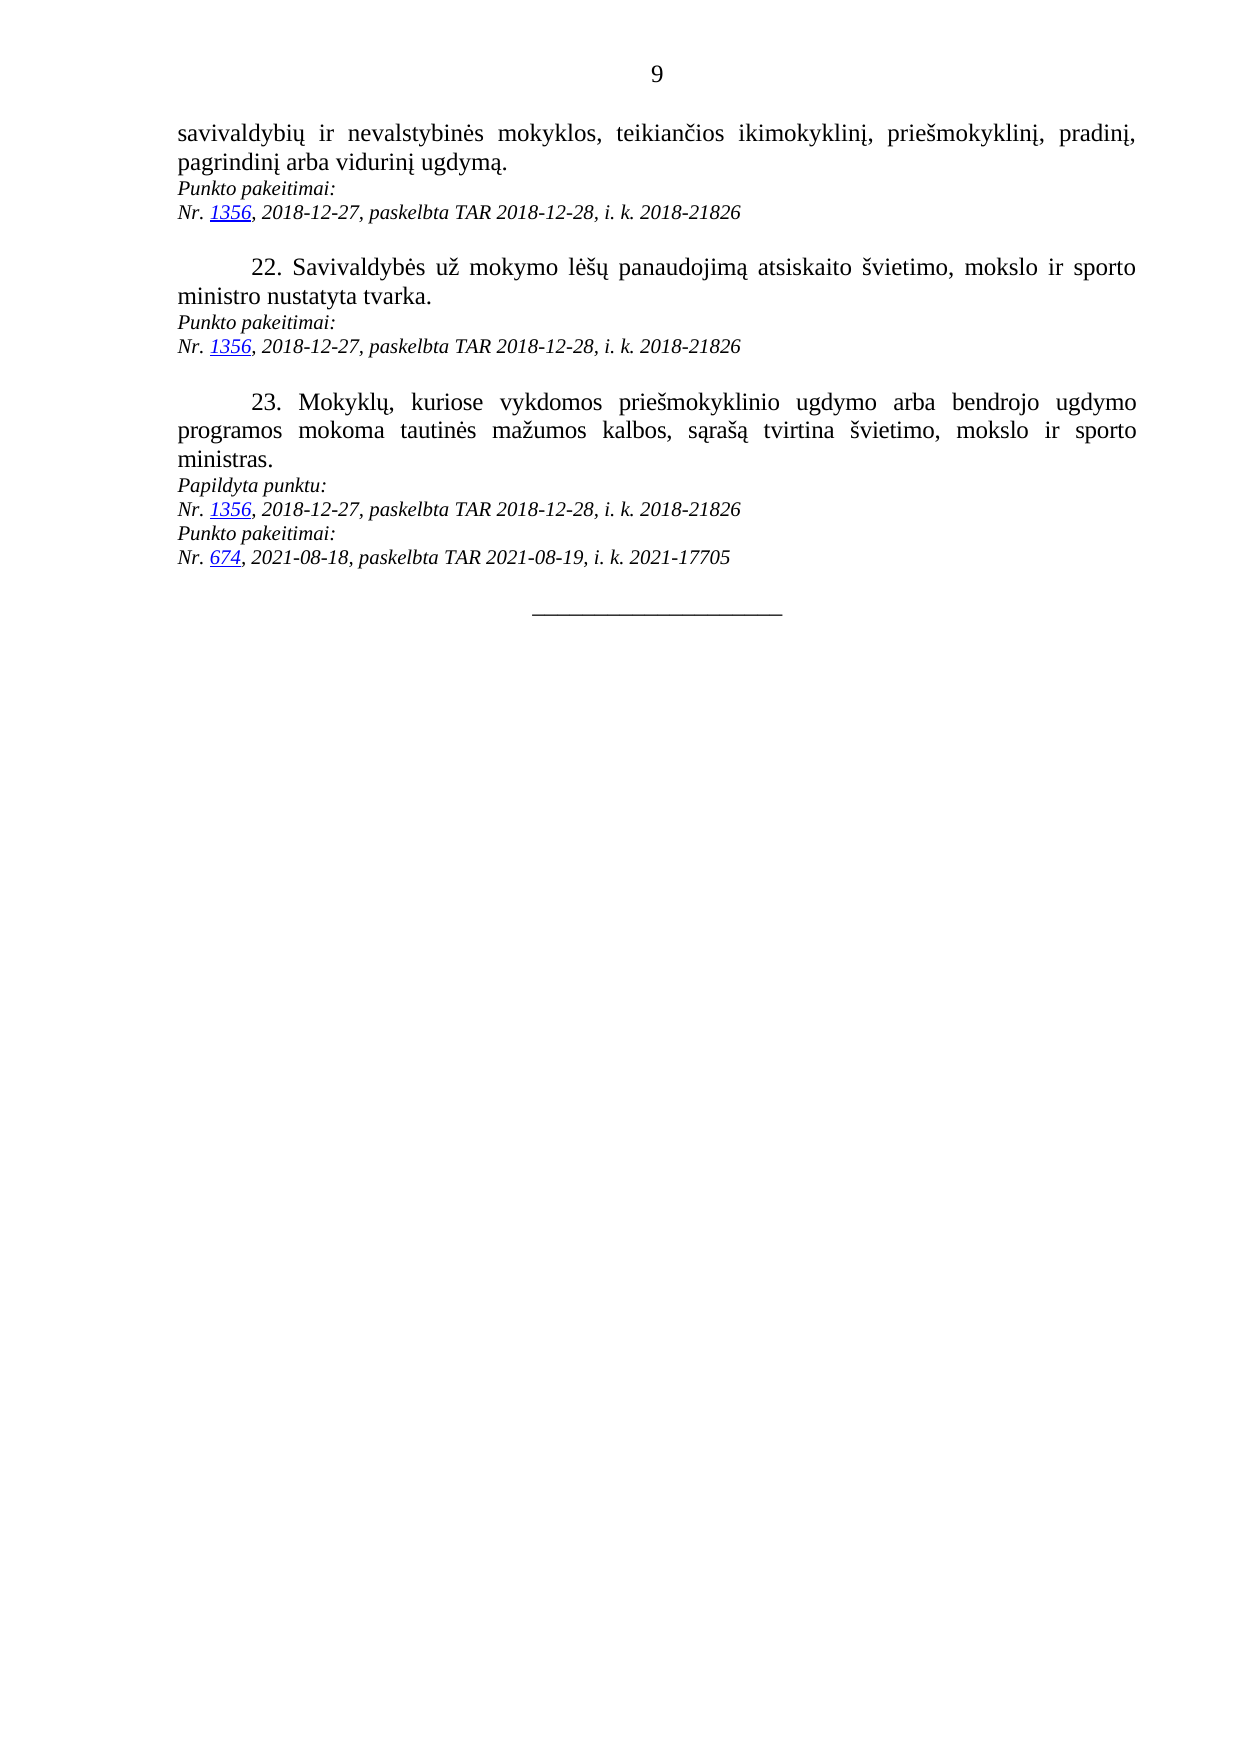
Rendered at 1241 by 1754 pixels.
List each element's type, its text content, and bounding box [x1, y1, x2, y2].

text Papildyta punktu: [177, 473, 1137, 497]
text Punkto pakeitimai: [177, 176, 1137, 200]
text –––––––––––––––––––– [177, 598, 1137, 627]
text Nr. 1356, 2018-12-27, paskelbta TAR 2018-12-28, i. k. 2018-21826 [177, 334, 1137, 358]
text Nr. 674, 2021-08-18, paskelbta TAR 2021-08-19, i. k. 2021-17705 [177, 545, 1137, 569]
text Punkto pakeitimai: [177, 521, 1137, 545]
text 23. Mokyklų, kuriose vykdomos priešmokyklinio ugdymo arba bendrojo ugdymo programos mokoma tautinės mažumos kalbos, sąrašą tvirtina švietimo, mokslo ir sporto ministras. [177, 387, 1137, 473]
text savivaldybių ir nevalstybinės mokyklos, teikiančios ikimokyklinį, priešmokyklinį, pradinį, pagrindinį arba vidurinį ugdymą. [177, 118, 1137, 176]
text 22. Savivaldybės už mokymo lėšų panaudojimą atsiskaito švietimo, mokslo ir sporto ministro nustatyta tvarka. [177, 252, 1137, 310]
text Nr. 1356, 2018-12-27, paskelbta TAR 2018-12-28, i. k. 2018-21826 [177, 497, 1137, 521]
text Punkto pakeitimai: [177, 310, 1137, 334]
text Nr. 1356, 2018-12-27, paskelbta TAR 2018-12-28, i. k. 2018-21826 [177, 200, 1137, 224]
